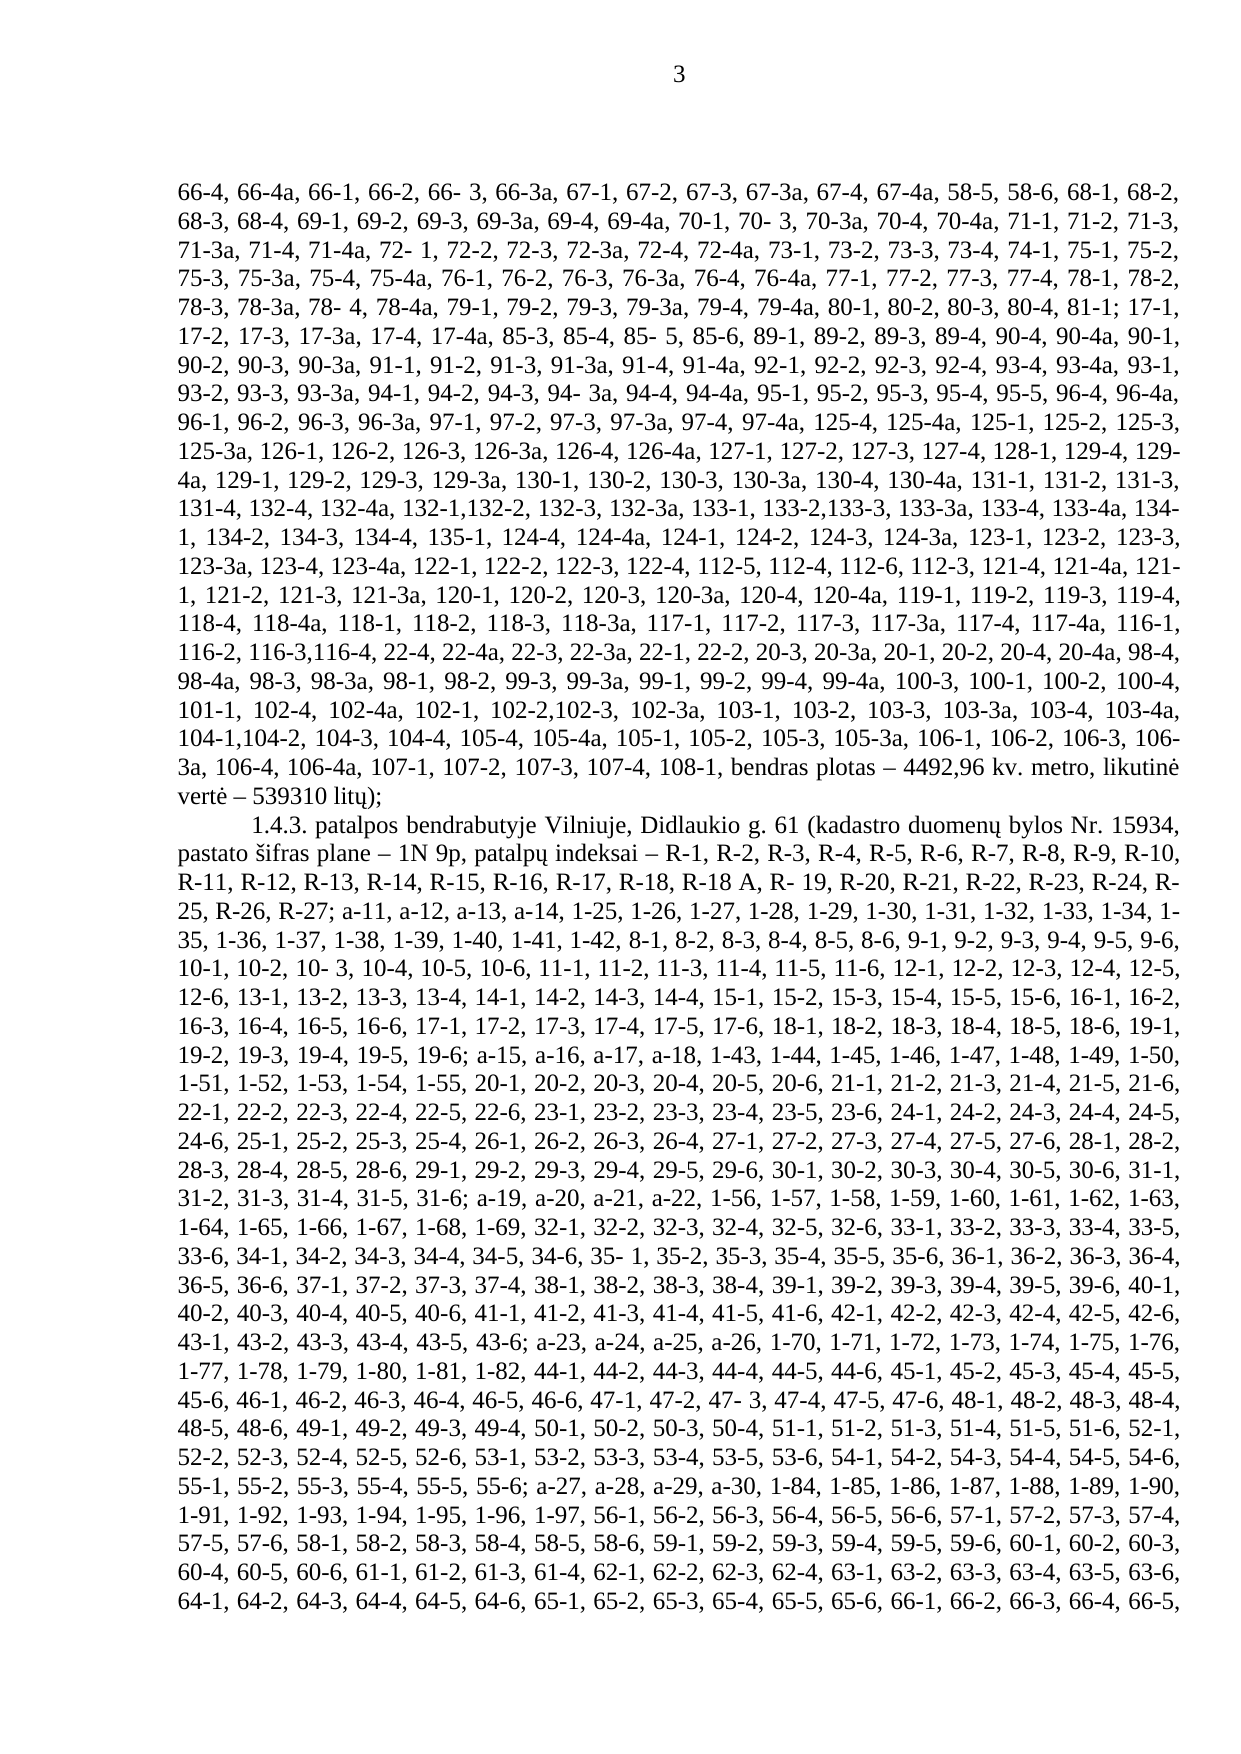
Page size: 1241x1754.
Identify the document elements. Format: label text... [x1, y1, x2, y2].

text 1.4.3. patalpos bendrabutyje Vilniuje, Didlaukio g. 61 (kadastro duomenų bylos Nr. 15934, pastato šifras plane – 1N 9p, patalpų indeksai – R-1, R-2, R-3, R-4, R-5, R-6, R-7, R-8, R-9, R-10, R-11, R-12, R-13, R-14, R-15, R-16, R-17, R-18, R-18 A, R- 19, R-20, R-21, R-22, R-23, R-24, R-25, R-26, R-27; a-11, a-12, a-13, a-14, 1-25, 1-26, 1-27, 1-28, 1-29, 1-30, 1-31, 1-32, 1-33, 1-34, 1-35, 1-36, 1-37, 1-38, 1-39, 1-40, 1-41, 1-42, 8-1, 8-2, 8-3, 8-4, 8-5, 8-6, 9-1, 9-2, 9-3, 9-4, 9-5, 9-6, 10-1, 10-2, 10- 3, 10-4, 10-5, 10-6, 11-1, 11-2, 11-3, 11-4, 11-5, 11-6, 12-1, 12-2, 12-3, 12-4, 12-5, 12-6, 13-1, 13-2, 13-3, 13-4, 14-1, 14-2, 14-3, 14-4, 15-1, 15-2, 15-3, 15-4, 15-5, 15-6, 16-1, 16-2, 16-3, 16-4, 16-5, 16-6, 17-1, 17-2, 17-3, 17-4, 17-5, 17-6, 18-1, 18-2, 18-3, 18-4, 18-5, 18-6, 19-1, 19-2, 19-3, 19-4, 19-5, 19-6; a-15, a-16, a-17, a-18, 1-43, 1-44, 1-45, 1-46, 1-47, 1-48, 1-49, 1-50, 1-51, 1-52, 1-53, 1-54, 1-55, 20-1, 20-2, 20-3, 20-4, 20-5, 20-6, 21-1, 21-2, 21-3, 21-4, 21-5, 21-6, 22-1, 22-2, 22-3, 22-4, 22-5, 22-6, 23-1, 23-2, 23-3, 23-4, 23-5, 23-6, 24-1, 24-2, 24-3, 24-4, 24-5, 24-6, 25-1, 25-2, 25-3, 25-4, 26-1, 26-2, 26-3, 26-4, 27-1, 27-2, 27-3, 27-4, 27-5, 27-6, 28-1, 28-2, 28-3, 28-4, 28-5, 28-6, 29-1, 29-2, 29-3, 29-4, 29-5, 29-6, 30-1, 30-2, 30-3, 30-4, 30-5, 30-6, 31-1, 31-2, 31-3, 31-4, 31-5, 31-6; a-19, a-20, a-21, a-22, 1-56, 1-57, 1-58, 1-59, 1-60, 1-61, 1-62, 1-63, 1-64, 1-65, 1-66, 1-67, 1-68, 1-69, 32-1, 32-2, 32-3, 32-4, 32-5, 32-6, 33-1, 33-2, 33-3, 33-4, 33-5, 33-6, 34-1, 34-2, 34-3, 34-4, 34-5, 34-6, 35- 1, 35-2, 35-3, 35-4, 35-5, 35-6, 36-1, 36-2, 36-3, 36-4, 36-5, 36-6, 37-1, 37-2, 37-3, 37-4, 38-1, 38-2, 38-3, 38-4, 39-1, 39-2, 39-3, 39-4, 39-5, 39-6, 40-1, 40-2, 40-3, 40-4, 40-5, 40-6, 41-1, 41-2, 41-3, 41-4, 41-5, 41-6, 42-1, 42-2, 42-3, 42-4, 42-5, 42-6, 43-1, 43-2, 43-3, 43-4, 43-5, 43-6; a-23, a-24, a-25, a-26, 1-70, 1-71, 1-72, 1-73, 1-74, 1-75, 1-76, 1-77, 1-78, 1-79, 1-80, 1-81, 1-82, 44-1, 44-2, 44-3, 44-4, 44-5, 44-6, 45-1, 45-2, 45-3, 45-4, 45-5, 45-6, 46-1, 46-2, 46-3, 46-4, 46-5, 46-6, 47-1, 47-2, 47- 3, 47-4, 47-5, 47-6, 48-1, 48-2, 48-3, 48-4, 48-5, 48-6, 49-1, 49-2, 49-3, 49-4, 50-1, 50-2, 50-3, 50-4, 51-1, 51-2, 51-3, 51-4, 51-5, 51-6, 52-1, 52-2, 52-3, 52-4, 52-5, 52-6, 53-1, 53-2, 53-3, 53-4, 53-5, 53-6, 54-1, 54-2, 54-3, 54-4, 54-5, 54-6, 55-1, 55-2, 55-3, 55-4, 55-5, 55-6; a-27, a-28, a-29, a-30, 1-84, 1-85, 1-86, 1-87, 1-88, 1-89, 1-90, 1-91, 1-92, 1-93, 1-94, 1-95, 1-96, 1-97, 56-1, 56-2, 56-3, 56-4, 56-5, 56-6, 57-1, 57-2, 57-3, 57-4, 57-5, 57-6, 58-1, 58-2, 58-3, 58-4, 58-5, 58-6, 59-1, 59-2, 59-3, 59-4, 59-5, 59-6, 60-1, 60-2, 60-3, 60-4, 60-5, 60-6, 61-1, 61-2, 61-3, 61-4, 62-1, 62-2, 62-3, 62-4, 63-1, 63-2, 63-3, 63-4, 63-5, 63-6, 64-1, 64-2, 64-3, 64-4, 64-5, 64-6, 65-1, 65-2, 65-3, 65-4, 65-5, 65-6, 66-1, 66-2, 66-3, 66-4, 66-5, [177, 810, 1181, 1615]
text 66-4, 66-4a, 66-1, 66-2, 66- 3, 66-3a, 67-1, 67-2, 67-3, 67-3a, 67-4, 67-4a, 58-5, 58-6, 68-1, 68-2, 68-3, 68-4, 69-1, 69-2, 69-3, 69-3a, 69-4, 69-4a, 70-1, 70- 3, 70-3a, 70-4, 70-4a, 71-1, 71-2, 71-3, 71-3a, 71-4, 71-4a, 72- 1, 72-2, 72-3, 72-3a, 72-4, 72-4a, 73-1, 73-2, 73-3, 73-4, 74-1, 75-1, 75-2, 75-3, 75-3a, 75-4, 75-4a, 76-1, 76-2, 76-3, 76-3a, 76-4, 76-4a, 77-1, 77-2, 77-3, 77-4, 78-1, 78-2, 78-3, 78-3a, 78- 4, 78-4a, 79-1, 79-2, 79-3, 79-3a, 79-4, 79-4a, 80-1, 80-2, 80-3, 80-4, 81-1; 17-1, 17-2, 17-3, 17-3a, 17-4, 17-4a, 85-3, 85-4, 85- 5, 85-6, 89-1, 89-2, 89-3, 89-4, 90-4, 90-4a, 90-1, 90-2, 90-3, 90-3a, 91-1, 91-2, 91-3, 91-3a, 91-4, 91-4a, 92-1, 92-2, 92-3, 92-4, 93-4, 93-4a, 93-1, 93-2, 93-3, 93-3a, 94-1, 94-2, 94-3, 94- 3a, 94-4, 94-4a, 95-1, 95-2, 95-3, 95-4, 95-5, 96-4, 96-4a, 96-1, 96-2, 96-3, 96-3a, 97-1, 97-2, 97-3, 97-3a, 97-4, 97-4a, 125-4, 125-4a, 125-1, 125-2, 125-3, 125-3a, 126-1, 126-2, 126-3, 126-3a, 126-4, 126-4a, 127-1, 127-2, 127-3, 127-4, 128-1, 129-4, 129-4a, 129-1, 129-2, 129-3, 129-3a, 130-1, 130-2, 130-3, 130-3a, 130-4, 130-4a, 131-1, 131-2, 131-3, 131-4, 132-4, 132-4a, 132-1,132-2, 132-3, 132-3a, 133-1, 133-2,133-3, 133-3a, 133-4, 133-4a, 134-1, 134-2, 134-3, 134-4, 135-1, 124-4, 124-4a, 124-1, 124-2, 124-3, 124-3a, 123-1, 123-2, 123-3, 123-3a, 123-4, 123-4a, 122-1, 122-2, 122-3, 122-4, 112-5, 112-4, 112-6, 112-3, 121-4, 121-4a, 121-1, 121-2, 121-3, 121-3a, 120-1, 120-2, 120-3, 120-3a, 120-4, 120-4a, 119-1, 119-2, 119-3, 119-4, 118-4, 118-4a, 118-1, 118-2, 118-3, 118-3a, 117-1, 117-2, 117-3, 117-3a, 117-4, 117-4a, 116-1, 116-2, 116-3,116-4, 22-4, 22-4a, 22-3, 22-3a, 22-1, 22-2, 20-3, 20-3a, 20-1, 20-2, 20-4, 20-4a, 98-4, 98-4a, 98-3, 98-3a, 98-1, 98-2, 99-3, 99-3a, 99-1, 99-2, 99-4, 99-4a, 100-3, 100-1, 100-2, 100-4, 101-1, 102-4, 102-4a, 102-1, 102-2,102-3, 102-3a, 103-1, 103-2, 103-3, 103-3a, 103-4, 103-4a, 104-1,104-2, 104-3, 104-4, 105-4, 105-4a, 105-1, 105-2, 105-3, 105-3a, 106-1, 106-2, 106-3, 106-3a, 106-4, 106-4a, 107-1, 107-2, 107-3, 107-4, 108-1, bendras plotas – 4492,96 kv. metro, likutinė vertė – 539310 litų); [177, 177, 1181, 810]
